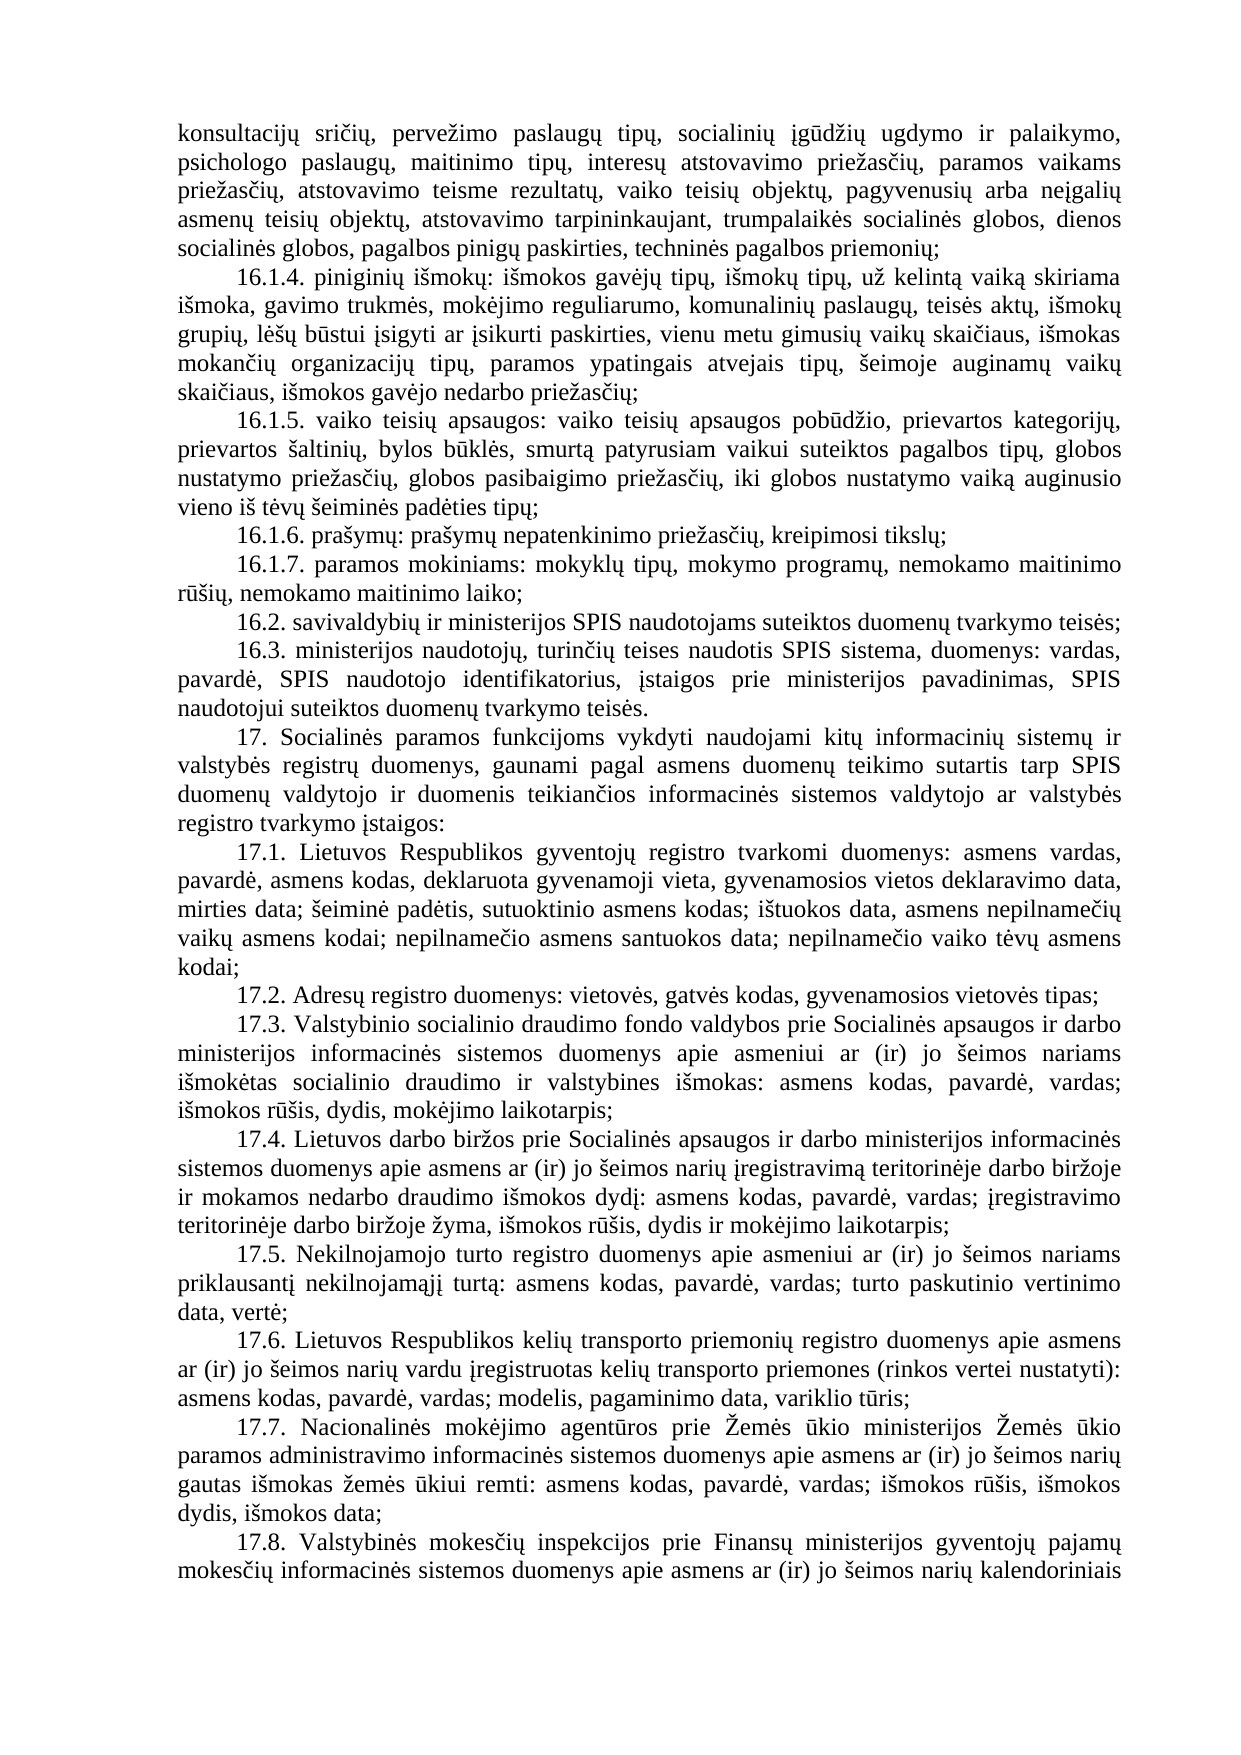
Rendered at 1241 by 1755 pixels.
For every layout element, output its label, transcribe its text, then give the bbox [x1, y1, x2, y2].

text 17. Socialinės paramos funkcijoms vykdyti naudojami kitų informacinių sistemų ir valstybės registrų duomenys, gaunami pagal asmens duomenų teikimo sutartis tarp SPIS duomenų valdytojo ir duomenis teikiančios informacinės sistemos valdytojo ar valstybės registro tvarkymo įstaigos: [177, 722, 1122, 837]
text 17.8. Valstybinės mokesčių inspekcijos prie Finansų ministerijos gyventojų pajamų mokesčių informacinės sistemos duomenys apie asmens ar (ir) jo šeimos narių kalendoriniais [177, 1527, 1122, 1584]
text 16.1.6. prašymų: prašymų nepatenkinimo priežasčių, kreipimosi tikslų; [177, 521, 1122, 549]
text 17.5. Nekilnojamojo turto registro duomenys apie asmeniui ar (ir) jo šeimos nariams priklausantį nekilnojamąjį turtą: asmens kodas, pavardė, vardas; turto paskutinio vertinimo data, vertė; [177, 1239, 1122, 1326]
text 17.7. Nacionalinės mokėjimo agentūros prie Žemės ūkio ministerijos Žemės ūkio paramos administravimo informacinės sistemos duomenys apie asmens ar (ir) jo šeimos narių gautas išmokas žemės ūkiui remti: asmens kodas, pavardė, vardas; išmokos rūšis, išmokos dydis, išmokos data; [177, 1412, 1122, 1527]
text 16.1.5. vaiko teisių apsaugos: vaiko teisių apsaugos pobūdžio, prievartos kategorijų, prievartos šaltinių, bylos būklės, smurtą patyrusiam vaikui suteiktos pagalbos tipų, globos nustatymo priežasčių, globos pasibaigimo priežasčių, iki globos nustatymo vaiką auginusio vieno iš tėvų šeiminės padėties tipų; [177, 406, 1122, 521]
text 16.3. ministerijos naudotojų, turinčių teises naudotis SPIS sistema, duomenys: vardas, pavardė, SPIS naudotojo identifikatorius, įstaigos prie ministerijos pavadinimas, SPIS naudotojui suteiktos duomenų tvarkymo teisės. [177, 636, 1122, 722]
text 17.2. Adresų registro duomenys: vietovės, gatvės kodas, gyvenamosios vietovės tipas; [177, 981, 1122, 1009]
text 16.1.4. piniginių išmokų: išmokos gavėjų tipų, išmokų tipų, už kelintą vaiką skiriama išmoka, gavimo trukmės, mokėjimo reguliarumo, komunalinių paslaugų, teisės aktų, išmokų grupių, lėšų būstui įsigyti ar įsikurti paskirties, vienu metu gimusių vaikų skaičiaus, išmokas mokančių organizacijų tipų, paramos ypatingais atvejais tipų, šeimoje auginamų vaikų skaičiaus, išmokos gavėjo nedarbo priežasčių; [177, 262, 1122, 406]
text 16.2. savivaldybių ir ministerijos SPIS naudotojams suteiktos duomenų tvarkymo teisės; [177, 607, 1122, 636]
text 17.6. Lietuvos Respublikos kelių transporto priemonių registro duomenys apie asmens ar (ir) jo šeimos narių vardu įregistruotas kelių transporto priemones (rinkos vertei nustatyti): asmens kodas, pavardė, vardas; modelis, pagaminimo data, variklio tūris; [177, 1326, 1122, 1412]
text 17.1. Lietuvos Respublikos gyventojų registro tvarkomi duomenys: asmens vardas, pavardė, asmens kodas, deklaruota gyvenamoji vieta, gyvenamosios vietos deklaravimo data, mirties data; šeiminė padėtis, sutuoktinio asmens kodas; ištuokos data, asmens nepilnamečių vaikų asmens kodai; nepilnamečio asmens santuokos data; nepilnamečio vaiko tėvų asmens kodai; [177, 837, 1122, 981]
text 17.3. Valstybinio socialinio draudimo fondo valdybos prie Socialinės apsaugos ir darbo ministerijos informacinės sistemos duomenys apie asmeniui ar (ir) jo šeimos nariams išmokėtas socialinio draudimo ir valstybines išmokas: asmens kodas, pavardė, vardas; išmokos rūšis, dydis, mokėjimo laikotarpis; [177, 1009, 1122, 1124]
text 17.4. Lietuvos darbo biržos prie Socialinės apsaugos ir darbo ministerijos informacinės sistemos duomenys apie asmens ar (ir) jo šeimos narių įregistravimą teritorinėje darbo biržoje ir mokamos nedarbo draudimo išmokos dydį: asmens kodas, pavardė, vardas; įregistravimo teritorinėje darbo biržoje žyma, išmokos rūšis, dydis ir mokėjimo laikotarpis; [177, 1124, 1122, 1239]
text 16.1.7. paramos mokiniams: mokyklų tipų, mokymo programų, nemokamo maitinimo rūšių, nemokamo maitinimo laiko; [177, 549, 1122, 607]
text konsultacijų sričių, pervežimo paslaugų tipų, socialinių įgūdžių ugdymo ir palaikymo, psichologo paslaugų, maitinimo tipų, interesų atstovavimo priežasčių, paramos vaikams priežasčių, atstovavimo teisme rezultatų, vaiko teisių objektų, pagyvenusių arba neįgalių asmenų teisių objektų, atstovavimo tarpininkaujant, trumpalaikės socialinės globos, dienos socialinės globos, pagalbos pinigų paskirties, techninės pagalbos priemonių; [177, 118, 1122, 262]
